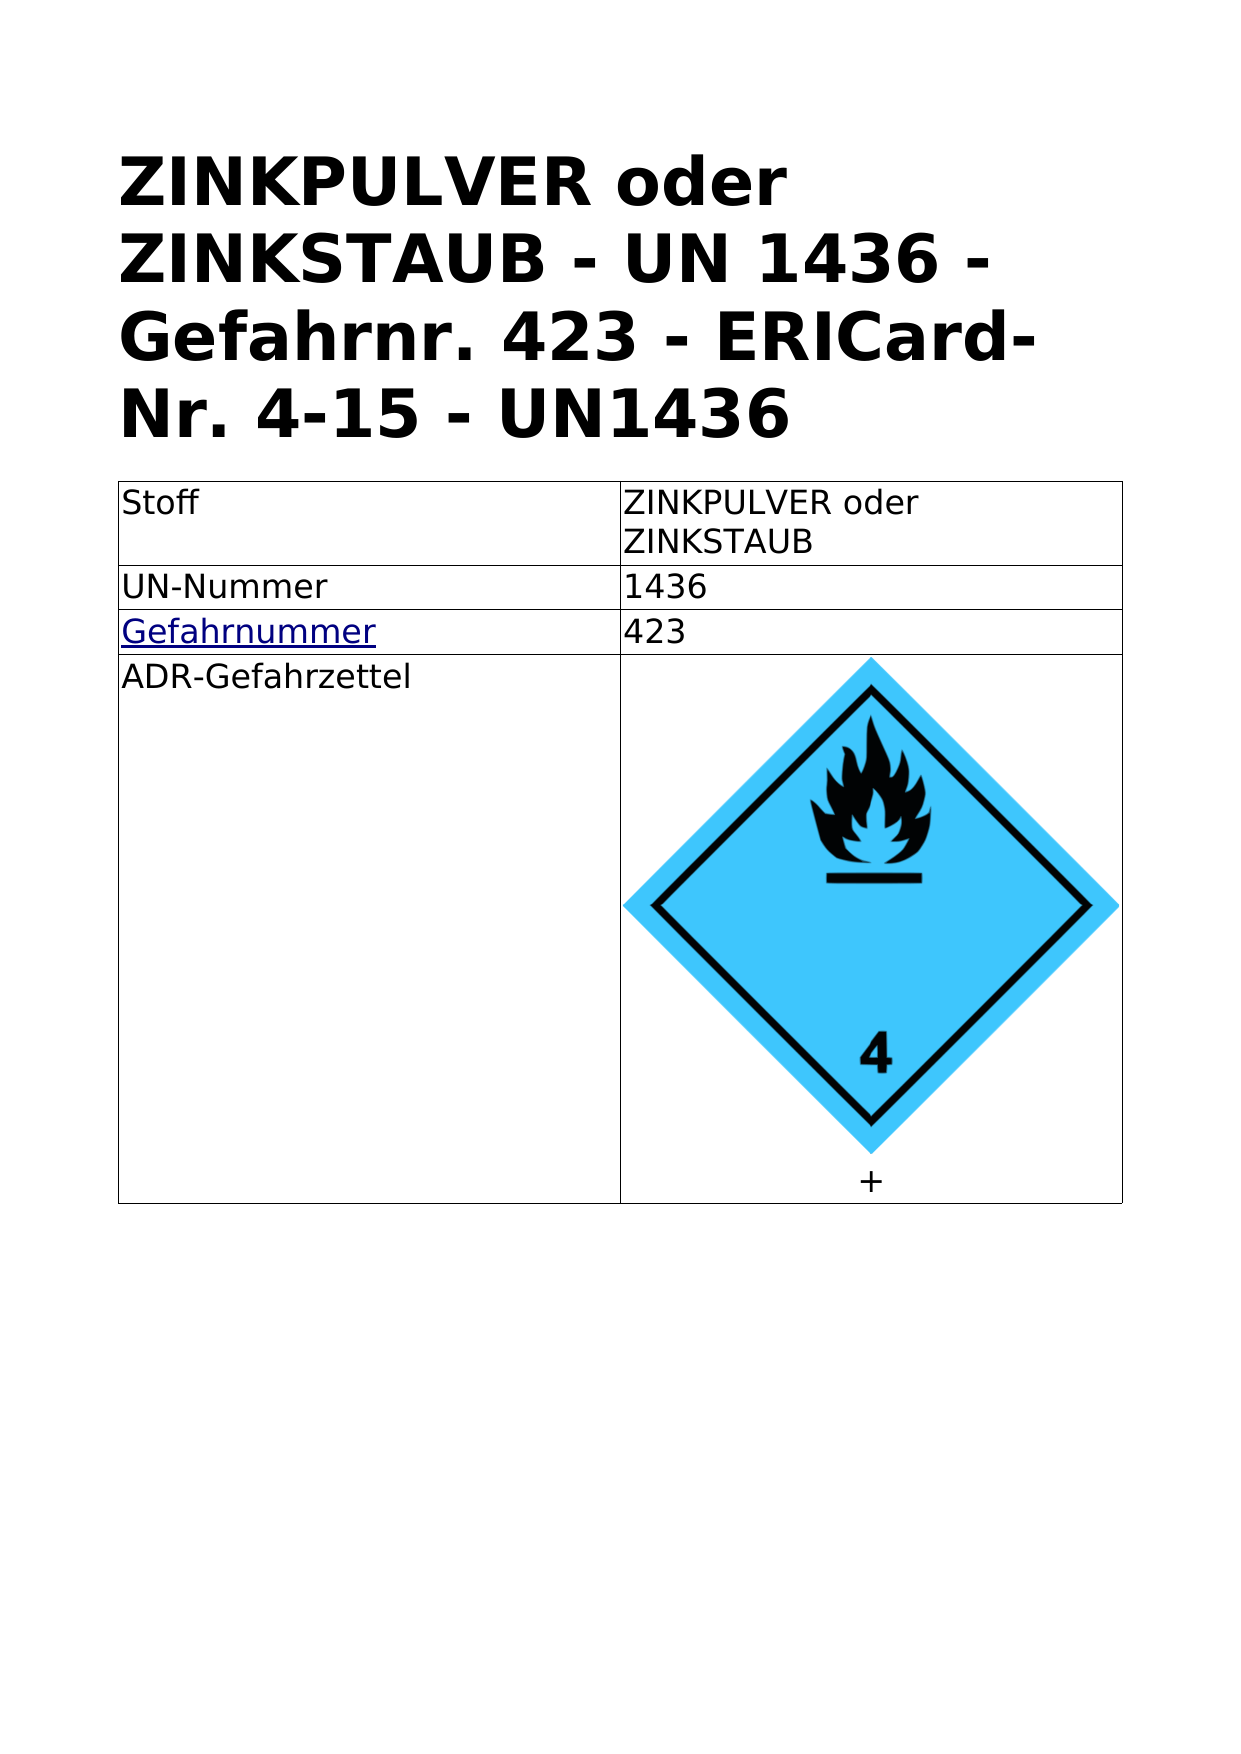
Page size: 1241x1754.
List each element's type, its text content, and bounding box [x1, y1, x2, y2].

table_cell + [621, 655, 1122, 1203]
table_cell UN-Nummer [119, 566, 620, 609]
table_cell Gefahrnummer [119, 610, 620, 654]
table_header Stoff [119, 482, 620, 564]
subtitle ZINKPULVER oder ZINKSTAUB - UN 1436 - Gefahrnr. 423 - ERICard-Nr. 4-15 - UN1436 [118, 143, 1122, 453]
picture [622, 657, 1120, 1154]
table_header ZINKPULVER oder ZINKSTAUB [621, 482, 1122, 564]
table_cell ADR-Gefahrzettel [119, 655, 620, 1203]
table_cell 1436 [621, 566, 1122, 609]
table_cell 423 [621, 610, 1122, 654]
